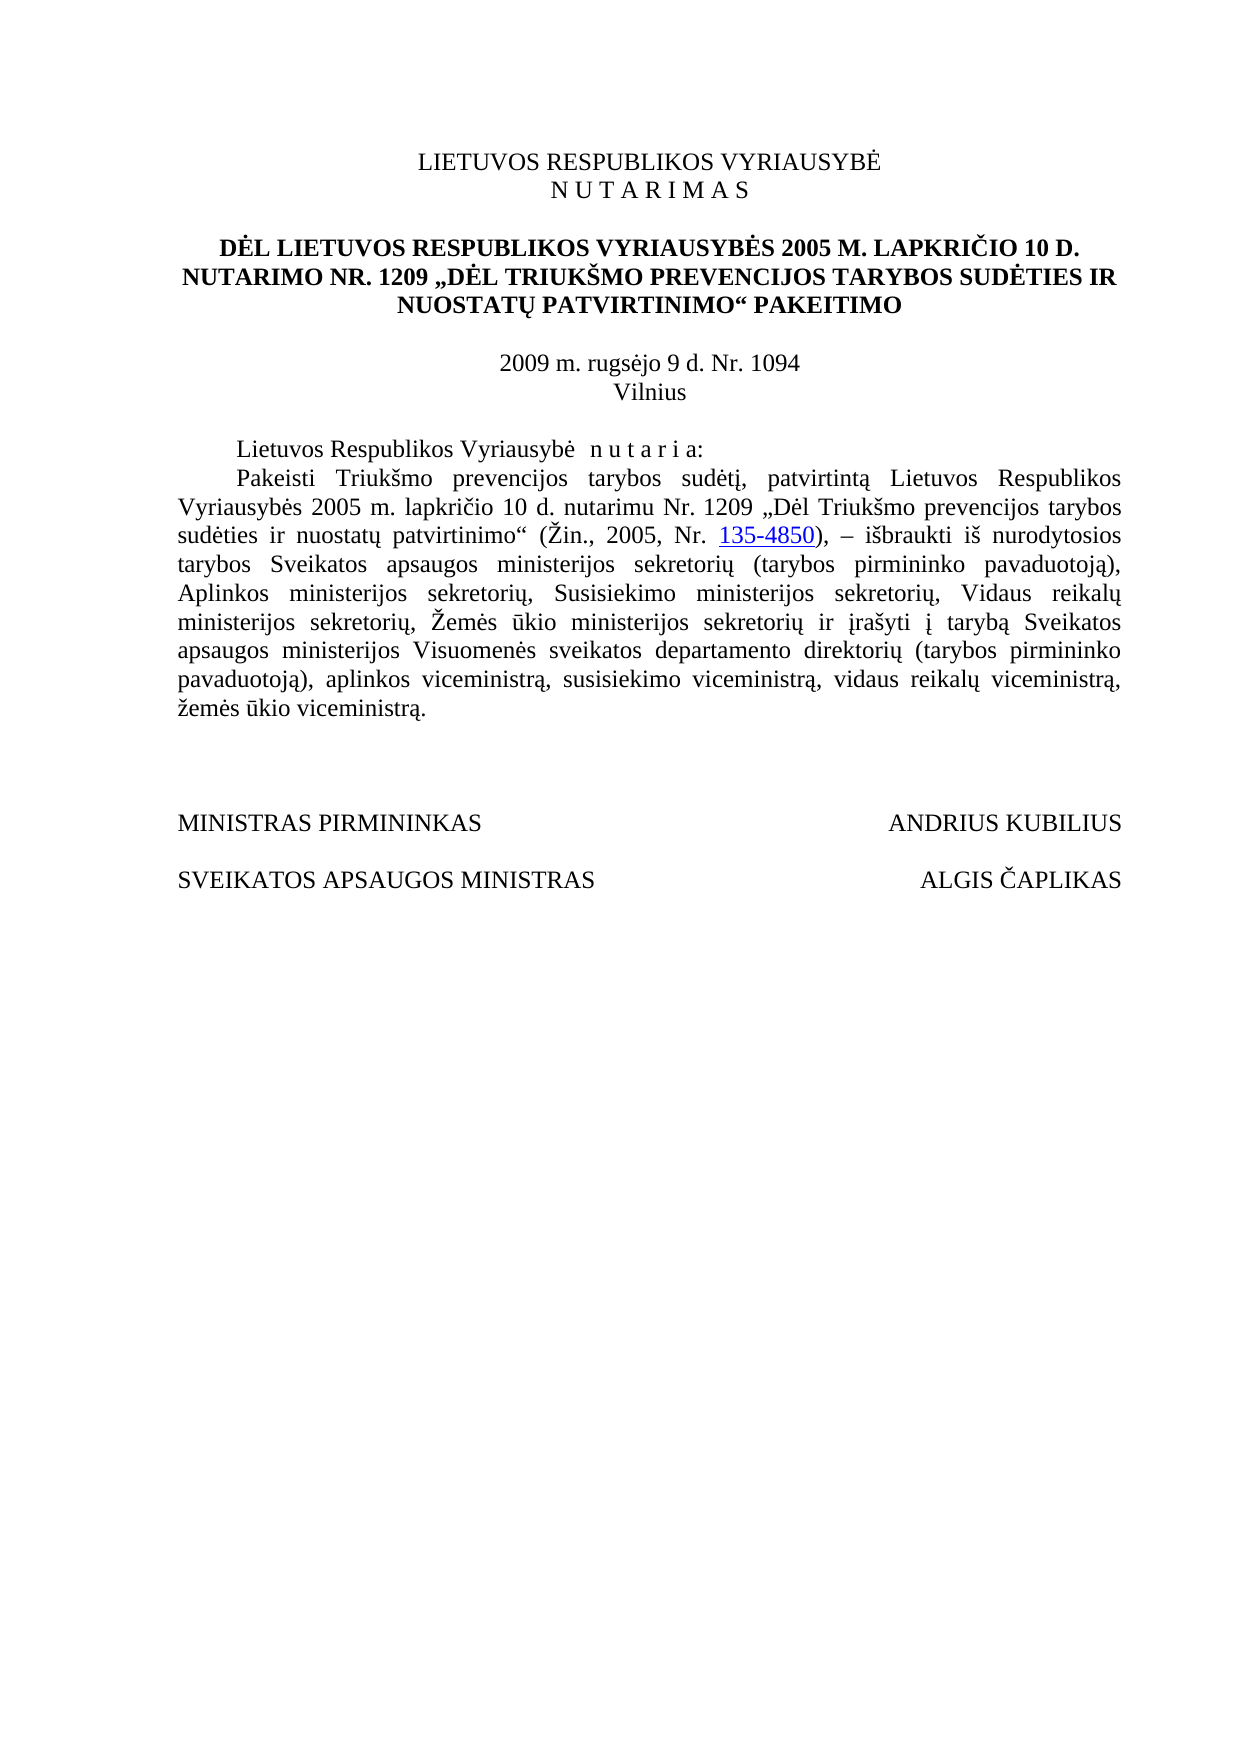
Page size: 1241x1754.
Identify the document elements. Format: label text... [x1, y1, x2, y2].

text Pakeisti Triukšmo prevencijos tarybos sudėtį, patvirtintą Lietuvos Respublikos Vyriausybės 2005 m. lapkričio 10 d. nutarimu Nr. 1209 „Dėl Triukšmo prevencijos tarybos sudėties ir nuostatų patvirtinimo“ (Žin., 2005, Nr. 135-4850), – išbraukti iš nurodytosios tarybos Sveikatos apsaugos ministerijos sekretorių (tarybos pirmininko pavaduotoją), Aplinkos ministerijos sekretorių, Susisiekimo ministerijos sekretorių, Vidaus reikalų ministerijos sekretorių, Žemės ūkio ministerijos sekretorių ir įrašyti į tarybą Sveikatos apsaugos ministerijos Visuomenės sveikatos departamento direktorių (tarybos pirmininko pavaduotoją), aplinkos viceministrą, susisiekimo viceministrą, vidaus reikalų viceministrą, žemės ūkio viceministrą. [177, 463, 1122, 722]
text Lietuvos Respublikos Vyriausybė [177, 147, 1122, 176]
text Vilnius [177, 377, 1122, 406]
text SVEIKATOS APSAUGOS MINISTRAS ALGIS ČAPLIKAS [177, 866, 1122, 894]
text DĖL LIETUVOS RESPUBLIKOS VYRIAUSYBĖS 2005 M. LAPKRIČIO 10 D. NUTARIMO NR. 1209 „DĖL TRIUKŠMO PREVENCIJOS TARYBOS SUDĖTIES IR NUOSTATŲ PATVIRTINIMO“ PAKEITIMO [177, 233, 1122, 319]
text 2009 m. rugsėjo 9 d. Nr. 1094 [177, 348, 1122, 377]
text MINISTRAS PIRMININKAS ANDRIUS KUBILIUS [177, 808, 1122, 837]
text NUTARIMAS [177, 176, 1122, 204]
text Lietuvos Respublikos Vyriausybė nutaria: [177, 434, 1122, 463]
